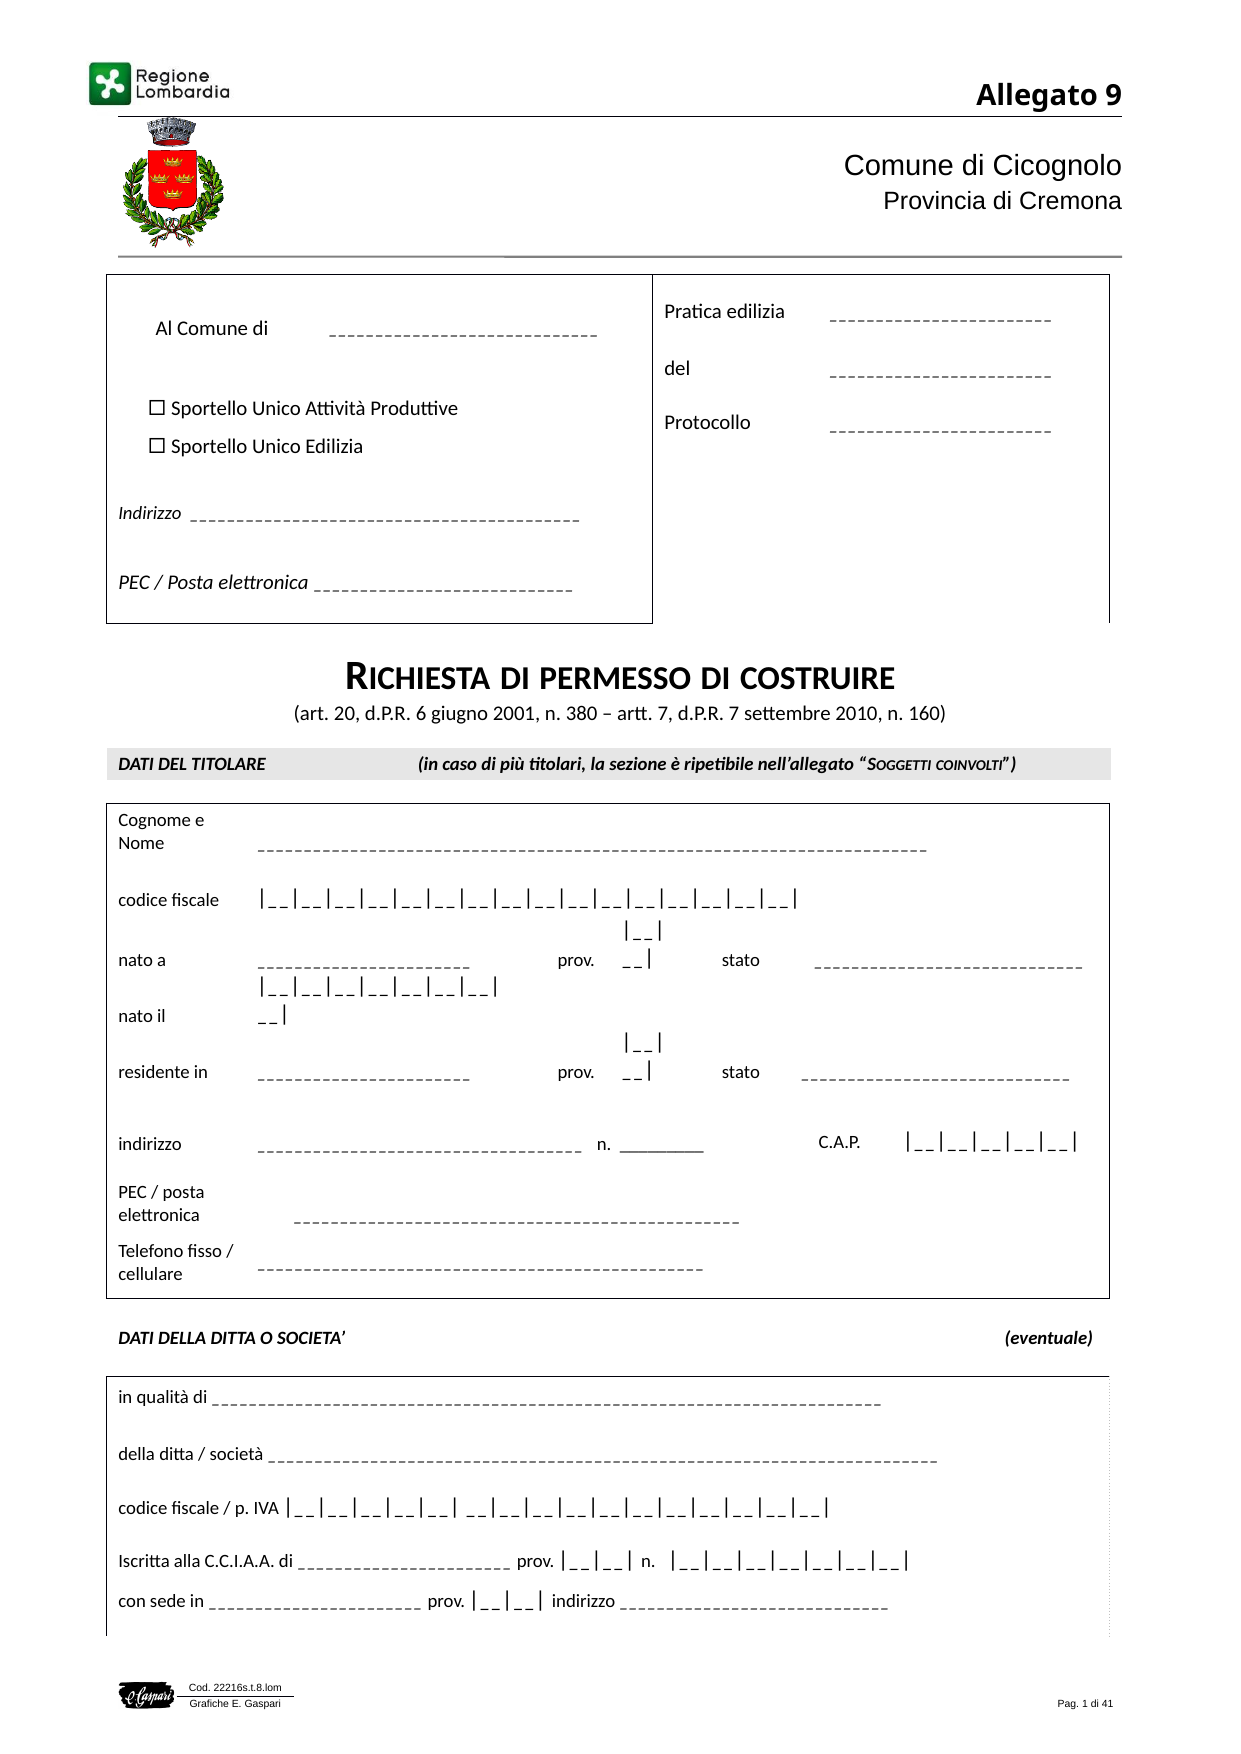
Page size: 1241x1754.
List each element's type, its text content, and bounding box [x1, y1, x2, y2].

text (art. 20, d.P.R. 6 giugno 2001, n. 380 – artt. 7, d.P.R. 7 settembre 2010, n. 160) [118, 700, 1122, 725]
table_header _____________________________ [317, 275, 652, 380]
table_cell ________________________________________________ [245, 1155, 789, 1226]
table_cell _______________________ [245, 911, 545, 971]
table_cell C.A.P. |__|__|__|__|__| [789, 1083, 1109, 1155]
table_cell |__|__|__|__|__|__|__|__| [245, 971, 545, 1027]
table_header Pratica edilizia [653, 275, 817, 324]
table_cell [789, 1226, 1109, 1298]
table_cell _______________________ [245, 1027, 545, 1083]
table_header ________________________ [818, 275, 1109, 324]
table_cell PEC / posta elettronica [107, 1155, 245, 1226]
table_cell |__|__|__|__|__|__|__|__|__|__|__|__|__|__|__|__| [245, 854, 1109, 911]
table_cell _____________________________ [789, 911, 1109, 971]
picture [118, 1681, 175, 1709]
table_cell indirizzo [107, 1083, 245, 1155]
table_cell con sede in _______________________ prov. |__|__| indirizzo _____________________________ [107, 1586, 1109, 1636]
table_header Cognome e Nome [107, 804, 245, 854]
picture [75, 50, 242, 248]
table_cell _____________________________ [789, 1027, 1109, 1083]
table_cell Protocollo [653, 380, 817, 435]
text Provincia di Cremona [224, 186, 1122, 215]
table_header DATI DELLA DITTA O SOCIETA’ (eventuale) [107, 1322, 1111, 1353]
table_cell  Sportello Unico Attività Produttive  Sportello Unico Edilizia [107, 380, 652, 473]
table_cell |__|__| [610, 911, 710, 971]
table_cell [653, 435, 1109, 623]
table_cell ___________________________________ n. _________ [245, 1083, 789, 1155]
table_cell del [653, 324, 817, 380]
table_cell prov. [545, 911, 610, 971]
table_header in qualità di ________________________________________________________________________ [107, 1377, 1109, 1408]
table_cell codice fiscale / p. IVA |__|__|__|__|__| __|__|__|__|__|__|__|__|__|__|__| [107, 1465, 1109, 1520]
text Comune di Cicognolo [224, 148, 1122, 181]
table_header Al Comune di [107, 275, 317, 380]
table_cell [545, 971, 610, 1027]
subtitle Richiesta di permesso di costruire [118, 649, 1122, 700]
table_cell prov. [545, 1027, 610, 1083]
table_cell |__|__| [610, 1027, 710, 1083]
table_cell nato a [107, 911, 245, 971]
table_cell codice fiscale [107, 854, 245, 911]
table_header DATI DEL TITOLARE (in caso di più titolari, la sezione è ripetibile nell’allegato “Soggetti coinvolti”) [107, 748, 1111, 780]
table_cell ________________________ [818, 324, 1109, 380]
table_cell Telefono fisso / cellulare [107, 1226, 245, 1298]
table_cell Iscritta alla C.C.I.A.A. di _______________________ prov. |__|__| n. |__|__|__|__|__|__|__| [107, 1520, 1109, 1586]
table_cell [789, 1155, 1109, 1226]
table_cell [789, 971, 1109, 1027]
table_cell della ditta / società ________________________________________________________________________ [107, 1408, 1109, 1465]
table_header ________________________________________________________________________ [245, 804, 1109, 854]
table_cell Indirizzo __________________________________________ PEC / Posta elettronica ____________________________ [107, 473, 652, 623]
table_cell ________________________________________________ [245, 1226, 789, 1298]
table_cell residente in [107, 1027, 245, 1083]
table_cell stato [710, 1027, 789, 1083]
table_cell nato il [107, 971, 245, 1027]
table_cell ________________________ [818, 380, 1109, 435]
table_cell stato [710, 911, 789, 971]
table_cell [710, 971, 789, 1027]
table_cell [610, 971, 710, 1027]
